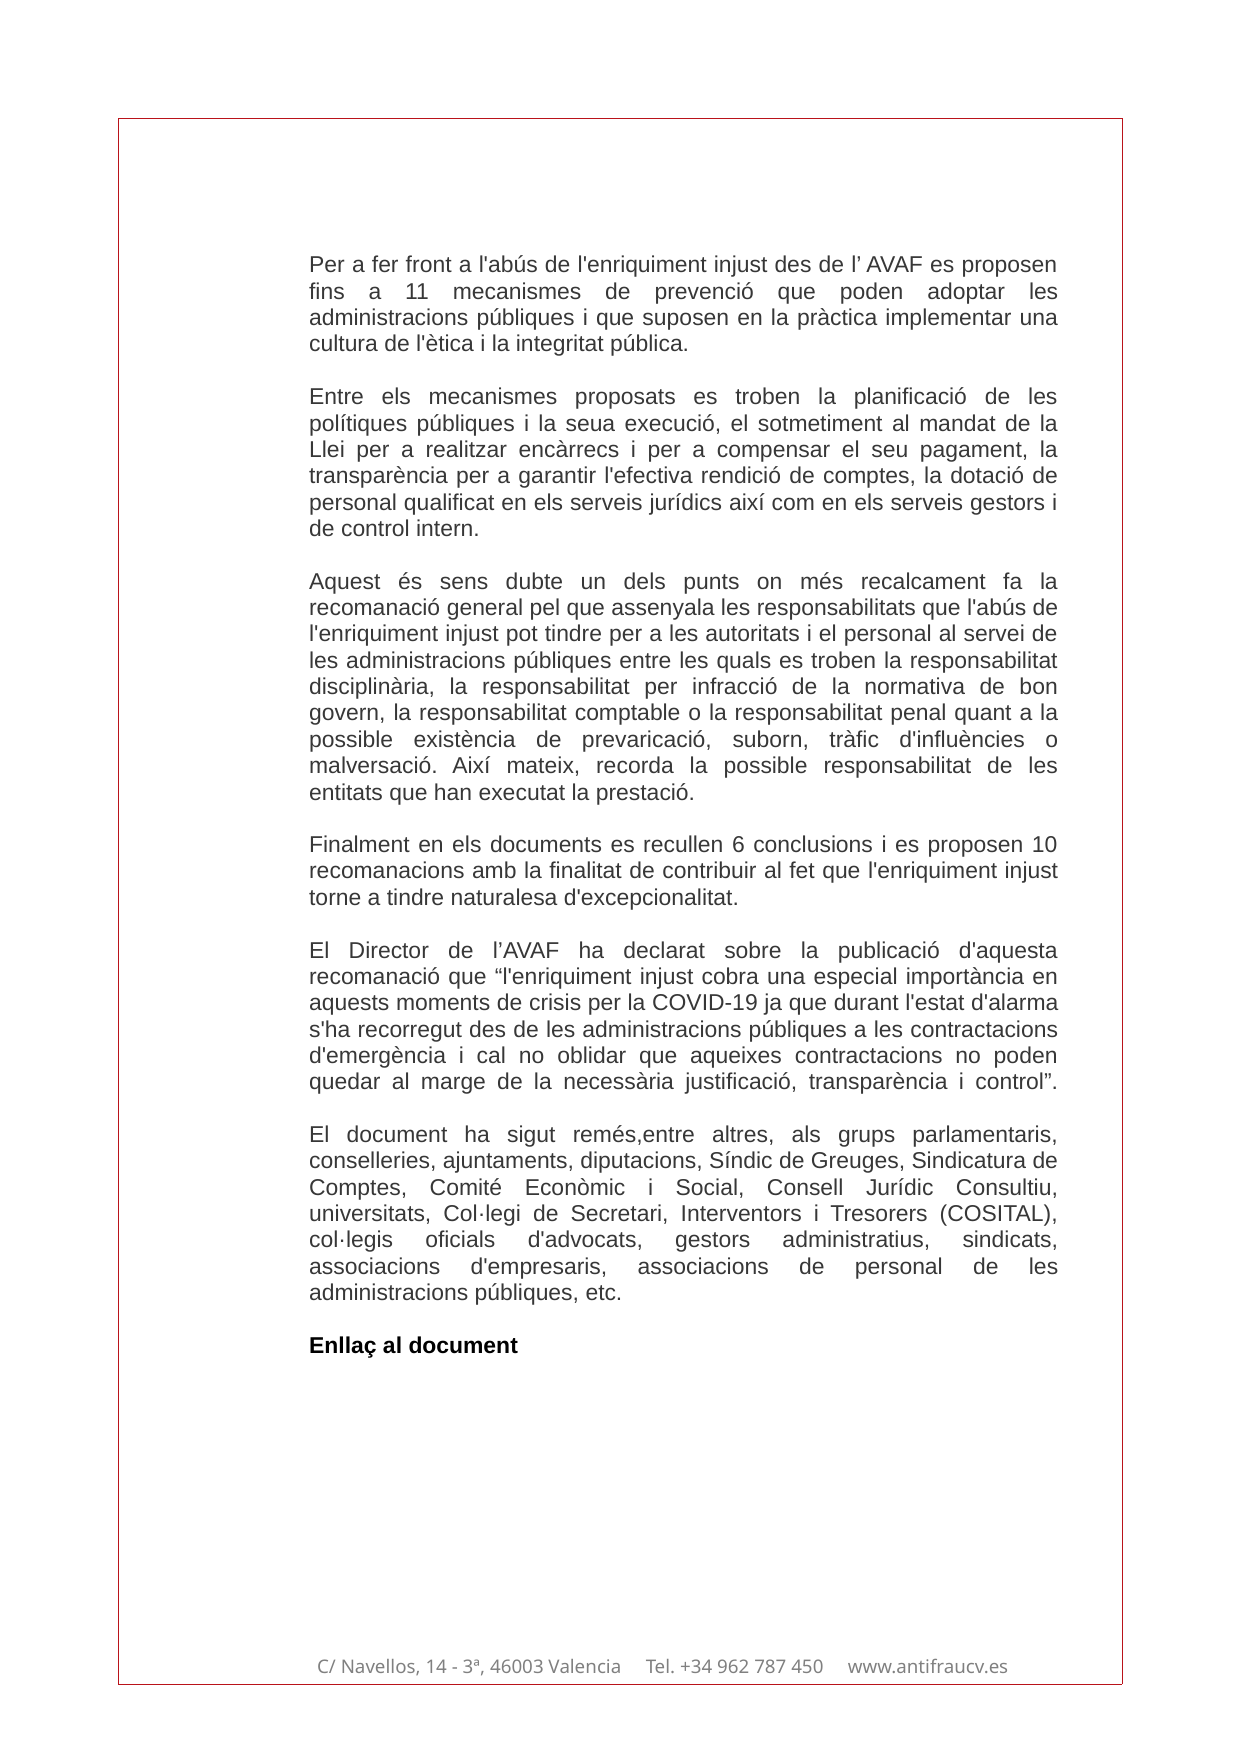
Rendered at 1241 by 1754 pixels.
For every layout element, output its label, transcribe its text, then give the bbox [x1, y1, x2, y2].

table_header Per a fer front a l'abús de l'enriquiment injust des de l’ AVAF es proposen fins a 11 mecanismes de prevenció que poden adoptar les administracions públiques i que suposen en la pràctica implementar una cultura de l'ètica i la integritat pública. Entre els mecanismes proposats es troben la planificació de les polítiques públiques i la seua execució, el sotmetiment al mandat de la Llei per a realitzar encàrrecs i per a compensar el seu pagament, la transparència per a garantir l'efectiva rendició de comptes, la dotació de personal qualificat en els serveis jurídics així com en els serveis gestors i de control intern. Aquest és sens dubte un dels punts on més recalcament fa la recomanació general pel que assenyala les responsabilitats que l'abús de l'enriquiment injust pot tindre per a les autoritats i el personal al servei de les administracions públiques entre les quals es troben la responsabilitat disciplinària, la responsabilitat per infracció de la normativa de bon govern, la responsabilitat comptable o la responsabilitat penal quant a la possible existència de prevaricació, suborn, tràfic d'influències o malversació. Així mateix, recorda la possible responsabilitat de les entitats que han executat la prestació. Finalment en els documents es recullen 6 conclusions i es proposen 10 recomanacions amb la finalitat de contribuir al fet que l'enriquiment injust torne a tindre naturalesa d'excepcionalitat. El Director de l’AVAF ha declarat sobre la publicació d'aquesta recomanació que “l'enriquiment injust cobra una especial importància en aquests moments de crisis per la COVID-19 ja que durant l'estat d'alarma s'ha recorregut des de les administracions públiques a les contractacions d'emergència i cal no oblidar que aqueixes contractacions no poden quedar al marge de la necessària justificació, transparència i control”. El document ha sigut remés,entre altres, als grups parlamentaris, conselleries, ajuntaments, diputacions, Síndic de Greuges, Sindicatura de Comptes, Comité Econòmic i Social, Consell Jurídic Consultiu, universitats, Col·legi de Secretari, Interventors i Tresorers (COSITAL), col·legis oficials d'advocats, gestors administratius, sindicats, associacions d'empresaris, associacions de personal de les administracions públiques, etc. Enllaç al document [303, 219, 1064, 1364]
table_header [143, 219, 303, 1364]
